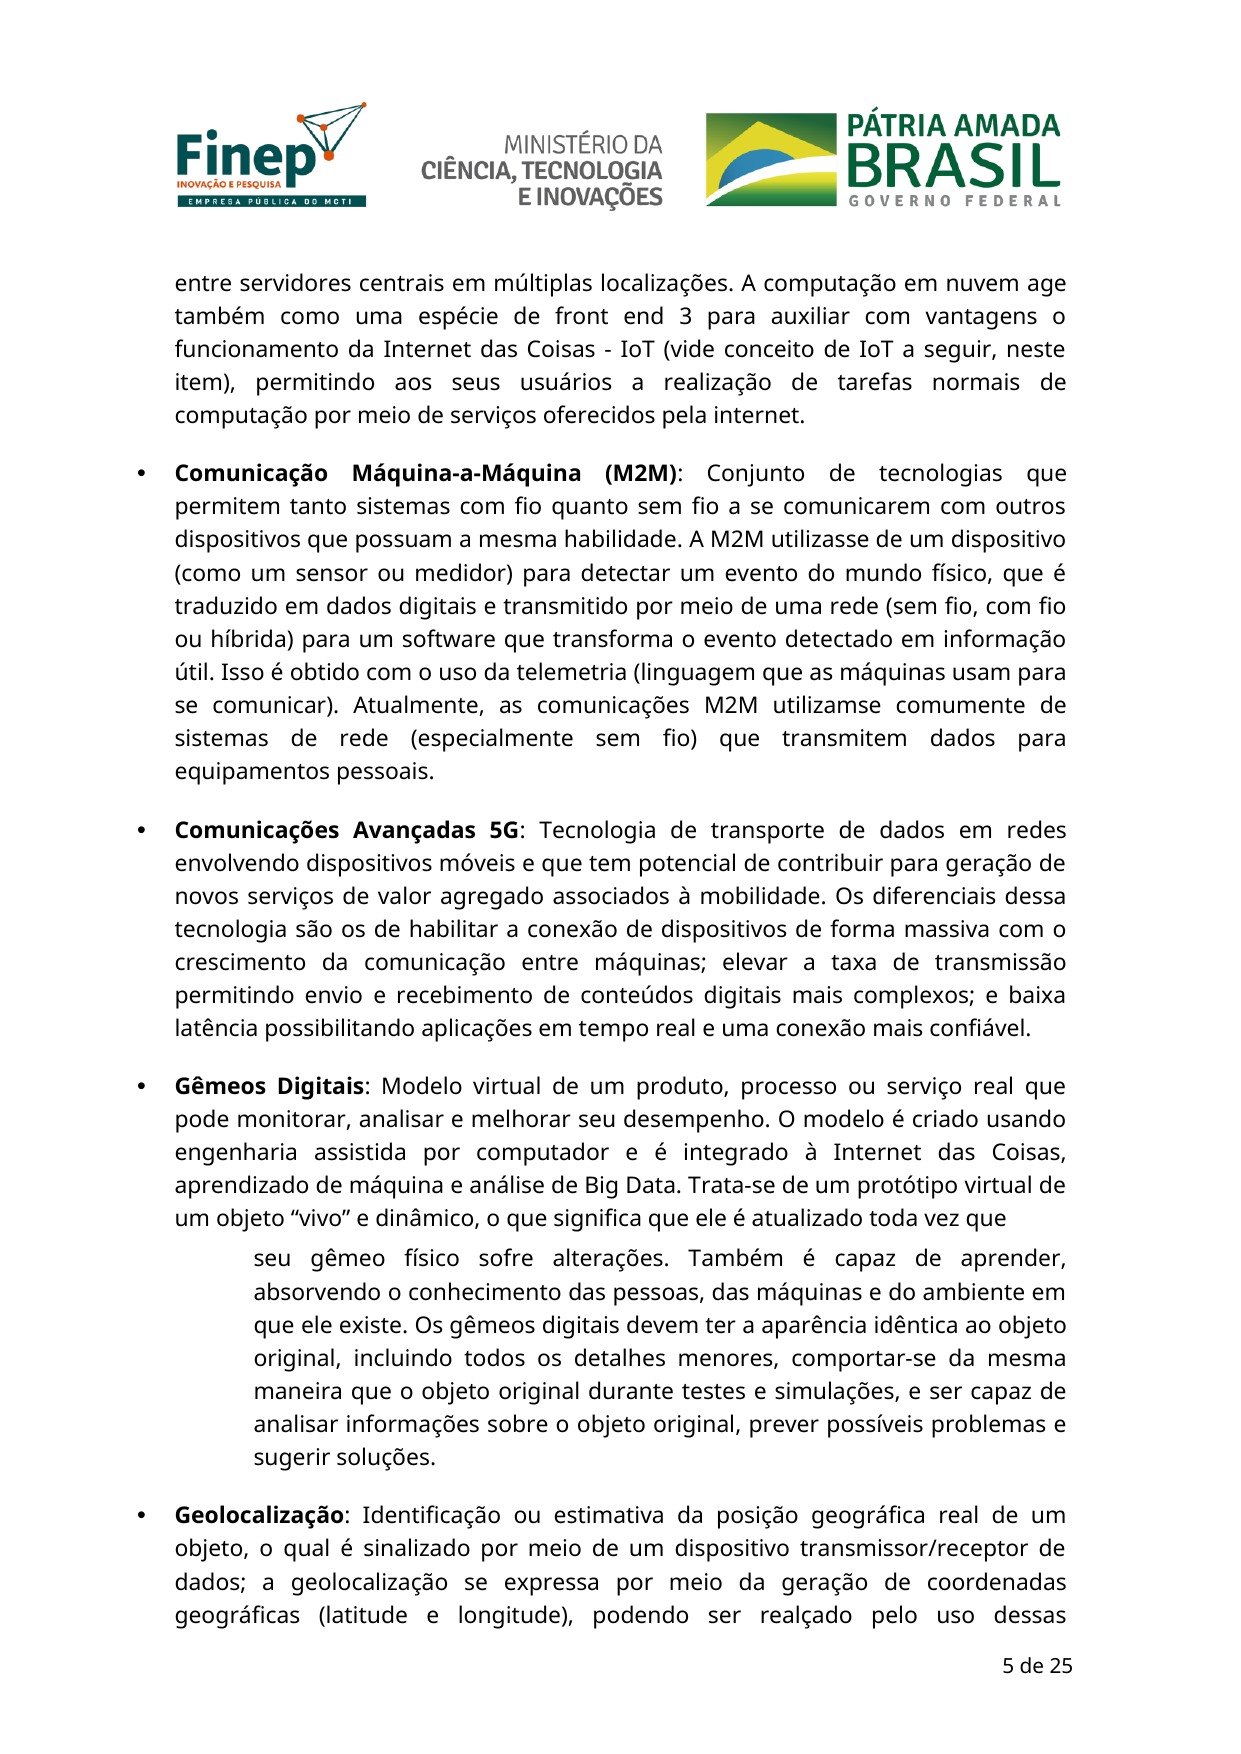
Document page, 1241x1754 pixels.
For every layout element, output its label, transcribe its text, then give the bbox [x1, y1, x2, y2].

list Geolocalização: Identificação ou estimativa da posição geográfica real de um objeto, o qual é sinalizado por meio de um dispositivo transmissor/receptor de dados; a geolocalização se expressa por meio da geração de coordenadas geográficas (latitude e longitude), podendo ser realçado pelo uso dessas [137, 1499, 1067, 1630]
list Comunicações Avançadas 5G: Tecnologia de transporte de dados em redes envolvendo dispositivos móveis e que tem potencial de contribuir para geração de novos serviços de valor agregado associados à mobilidade. Os diferenciais dessa tecnologia são os de habilitar a conexão de dispositivos de forma massiva com o crescimento da comunicação entre máquinas; elevar a taxa de transmissão permitindo envio e recebimento de conteúdos digitais mais complexos; e baixa latência possibilitando aplicações em tempo real e uma conexão mais confiável. [137, 813, 1067, 1043]
text seu gêmeo físico sofre alterações. Também é capaz de aprender, absorvendo o conhecimento das pessoas, das máquinas e do ambiente em que ele existe. Os gêmeos digitais devem ter a aparência idêntica ao objeto original, incluindo todos os detalhes menores, comportar-se da mesma maneira que o objeto original durante testes e simulações, e ser capaz de analisar informações sobre o objeto original, prever possíveis problemas e sugerir soluções. [253, 1242, 1067, 1472]
list Comunicação Máquina-a-Máquina (M2M): Conjunto de tecnologias que permitem tanto sistemas com fio quanto sem fio a se comunicarem com outros dispositivos que possuam a mesma habilidade. A M2M utilizasse de um dispositivo (como um sensor ou medidor) para detectar um evento do mundo físico, que é traduzido em dados digitais e transmitido por meio de uma rede (sem fio, com fio ou híbrida) para um software que transforma o evento detectado em informação útil. Isso é obtido com o uso da telemetria (linguagem que as máquinas usam para se comunicar). Atualmente, as comunicações M2M utilizamse comumente de sistemas de rede (especialmente sem fio) que transmitem dados para equipamentos pessoais. [137, 457, 1067, 786]
list Gêmeos Digitais: Modelo virtual de um produto, processo ou serviço real que pode monitorar, analisar e melhorar seu desempenho. O modelo é criado usando engenharia assistida por computador e é integrado à Internet das Coisas, aprendizado de máquina e análise de Big Data. Trata-se de um protótipo virtual de um objeto “vivo” e dinâmico, o que significa que ele é atualizado toda vez que [137, 1070, 1067, 1233]
list entre servidores centrais em múltiplas localizações. A computação em nuvem age também como uma espécie de front end 3 para auxiliar com vantagens o funcionamento da Internet das Coisas - IoT (vide conceito de IoT a seguir, neste item), permitindo aos seus usuários a realização de tarefas normais de computação por meio de serviços oferecidos pela internet. [137, 267, 1067, 431]
